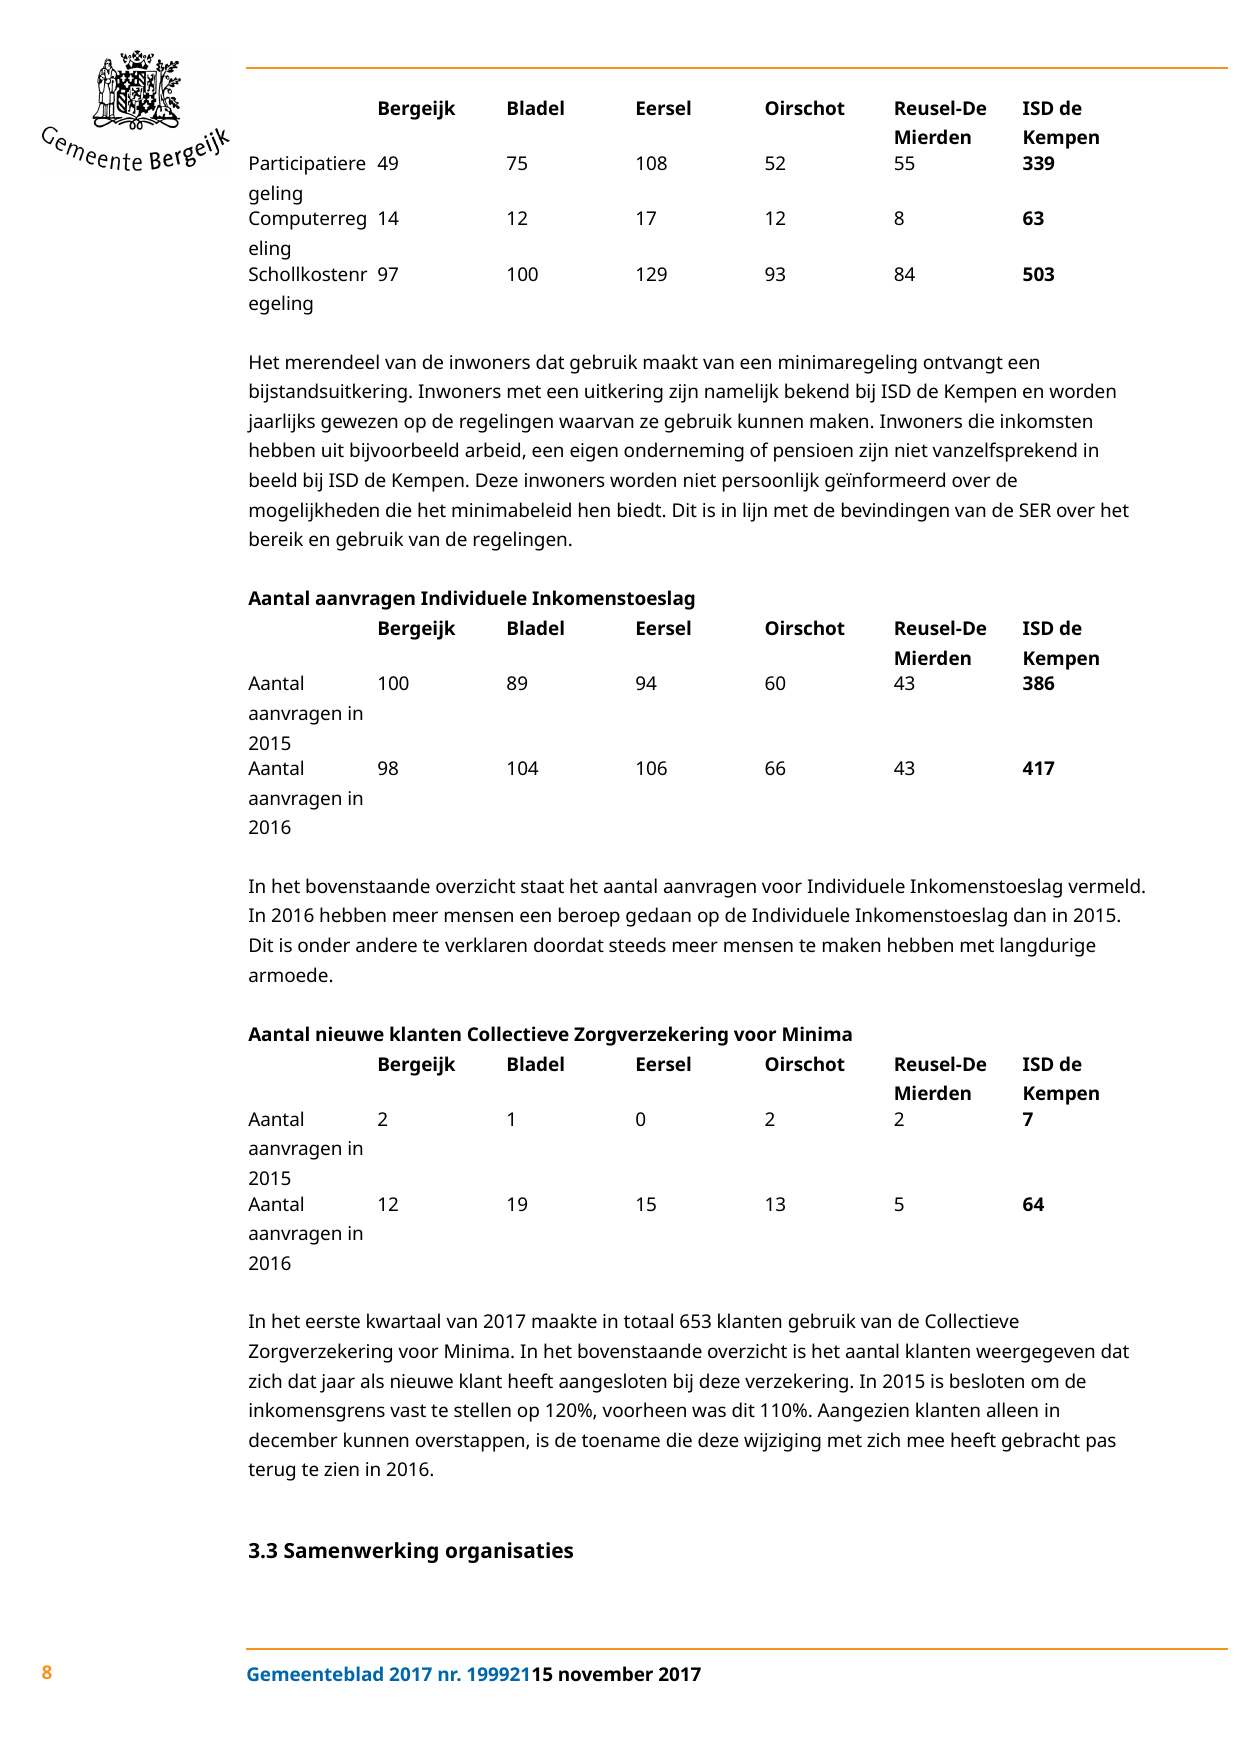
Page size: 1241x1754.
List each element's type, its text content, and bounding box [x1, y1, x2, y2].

table_cell 0 [635, 1106, 764, 1191]
table_cell 63 [1023, 205, 1152, 261]
table_cell 93 [764, 261, 893, 316]
table_cell 339 [1023, 150, 1152, 205]
table_header ISD de Kempen [1023, 1051, 1152, 1106]
table_header Eersel [635, 615, 764, 671]
table_cell 12 [377, 1191, 506, 1276]
text Aantal aanvragen Individuele Inkomenstoeslag [248, 586, 1152, 611]
table_cell 7 [1023, 1106, 1152, 1191]
table_cell 2 [894, 1106, 1022, 1191]
table_cell 100 [377, 671, 506, 755]
table_header Eersel [635, 95, 764, 150]
table_cell 75 [506, 150, 635, 205]
table_header Bladel [506, 95, 635, 150]
table_cell 12 [764, 205, 893, 261]
table_cell Aantal aanvragen in 2016 [248, 755, 377, 840]
table_cell 503 [1023, 261, 1152, 316]
table_cell 19 [506, 1191, 635, 1276]
table_cell 14 [377, 205, 506, 261]
table_header Eersel [635, 1051, 764, 1106]
table_cell 417 [1023, 755, 1152, 840]
table_cell 55 [894, 150, 1022, 205]
table_cell Aantal aanvragen in 2015 [248, 671, 377, 755]
table_header Oirschot [764, 1051, 893, 1106]
table_header Bergeijk [377, 95, 506, 150]
table_header Oirschot [764, 95, 893, 150]
table_cell 5 [894, 1191, 1022, 1276]
table_cell 12 [506, 205, 635, 261]
table_cell Schollkostenregeling [248, 261, 377, 316]
table_header Reusel-De Mierden [894, 1051, 1022, 1106]
table_header [248, 95, 377, 150]
table_cell 17 [635, 205, 764, 261]
table_header Oirschot [764, 615, 893, 671]
table_cell 66 [764, 755, 893, 840]
table_cell 49 [377, 150, 506, 205]
table_cell Participatieregeling [248, 150, 377, 205]
table_cell Aantal aanvragen in 2015 [248, 1106, 377, 1191]
table_header ISD de Kempen [1023, 615, 1152, 671]
table_header [248, 1051, 377, 1106]
table_header ISD de Kempen [1023, 95, 1152, 150]
table_header [248, 615, 377, 671]
text In het eerste kwartaal van 2017 maakte in totaal 653 klanten gebruik van de Collectieve Zorgverzekering voor Minima. In het bovenstaande overzicht is het aantal klanten weergegeven dat zich dat jaar als nieuwe klant heeft aangesloten bij deze verzekering. In 2015 is besloten om de inkomensgrens vast te stellen op 120%, voorheen was dit 110%. Aangezien klanten alleen in december kunnen overstappen, is de toename die deze wijziging met zich mee heeft gebracht pas terug te zien in 2016. [248, 1309, 1152, 1482]
table_cell 52 [764, 150, 893, 205]
table_cell 64 [1023, 1191, 1152, 1276]
text In het bovenstaande overzicht staat het aantal aanvragen voor Individuele Inkomenstoeslag vermeld. In 2016 hebben meer mensen een beroep gedaan op de Individuele Inkomenstoeslag dan in 2015. Dit is onder andere te verklaren doordat steeds meer mensen te maken hebben met langdurige armoede. [248, 873, 1152, 988]
picture [41, 47, 231, 172]
table_header Reusel-De Mierden [894, 615, 1022, 671]
table_cell 8 [894, 205, 1022, 261]
table_cell 97 [377, 261, 506, 316]
table_cell 129 [635, 261, 764, 316]
table_cell 386 [1023, 671, 1152, 755]
table_header Bergeijk [377, 1051, 506, 1106]
table_cell 1 [506, 1106, 635, 1191]
table_cell 100 [506, 261, 635, 316]
table_cell 108 [635, 150, 764, 205]
table_cell 104 [506, 755, 635, 840]
table_cell 43 [894, 671, 1022, 755]
table_cell Computerregeling [248, 205, 377, 261]
table_header Bladel [506, 615, 635, 671]
table_cell 13 [764, 1191, 893, 1276]
table_cell 2 [764, 1106, 893, 1191]
table_cell 60 [764, 671, 893, 755]
text Het merendeel van de inwoners dat gebruik maakt van een minimaregeling ontvangt een bijstandsuitkering. Inwoners met een uitkering zijn namelijk bekend bij ISD de Kempen en worden jaarlijks gewezen op de regelingen waarvan ze gebruik kunnen maken. Inwoners die inkomsten hebben uit bijvoorbeeld arbeid, een eigen onderneming of pensioen zijn niet vanzelfsprekend in beeld bij ISD de Kempen. Deze inwoners worden niet persoonlijk geïnformeerd over de mogelijkheden die het minimabeleid hen biedt. Dit is in lijn met de bevindingen van de SER over het bereik en gebruik van de regelingen. [248, 349, 1152, 552]
text 3.3 Samenwerking organisaties [248, 1537, 1152, 1565]
table_cell 84 [894, 261, 1022, 316]
table_cell 106 [635, 755, 764, 840]
table_cell 89 [506, 671, 635, 755]
table_cell Aantal aanvragen in 2016 [248, 1191, 377, 1276]
table_header Reusel-De Mierden [894, 95, 1022, 150]
table_cell 43 [894, 755, 1022, 840]
table_header Bladel [506, 1051, 635, 1106]
table_header Bergeijk [377, 615, 506, 671]
table_cell 2 [377, 1106, 506, 1191]
text Aantal nieuwe klanten Collectieve Zorgverzekering voor Minima [248, 1021, 1152, 1047]
table_cell 98 [377, 755, 506, 840]
table_cell 15 [635, 1191, 764, 1276]
table_cell 94 [635, 671, 764, 755]
